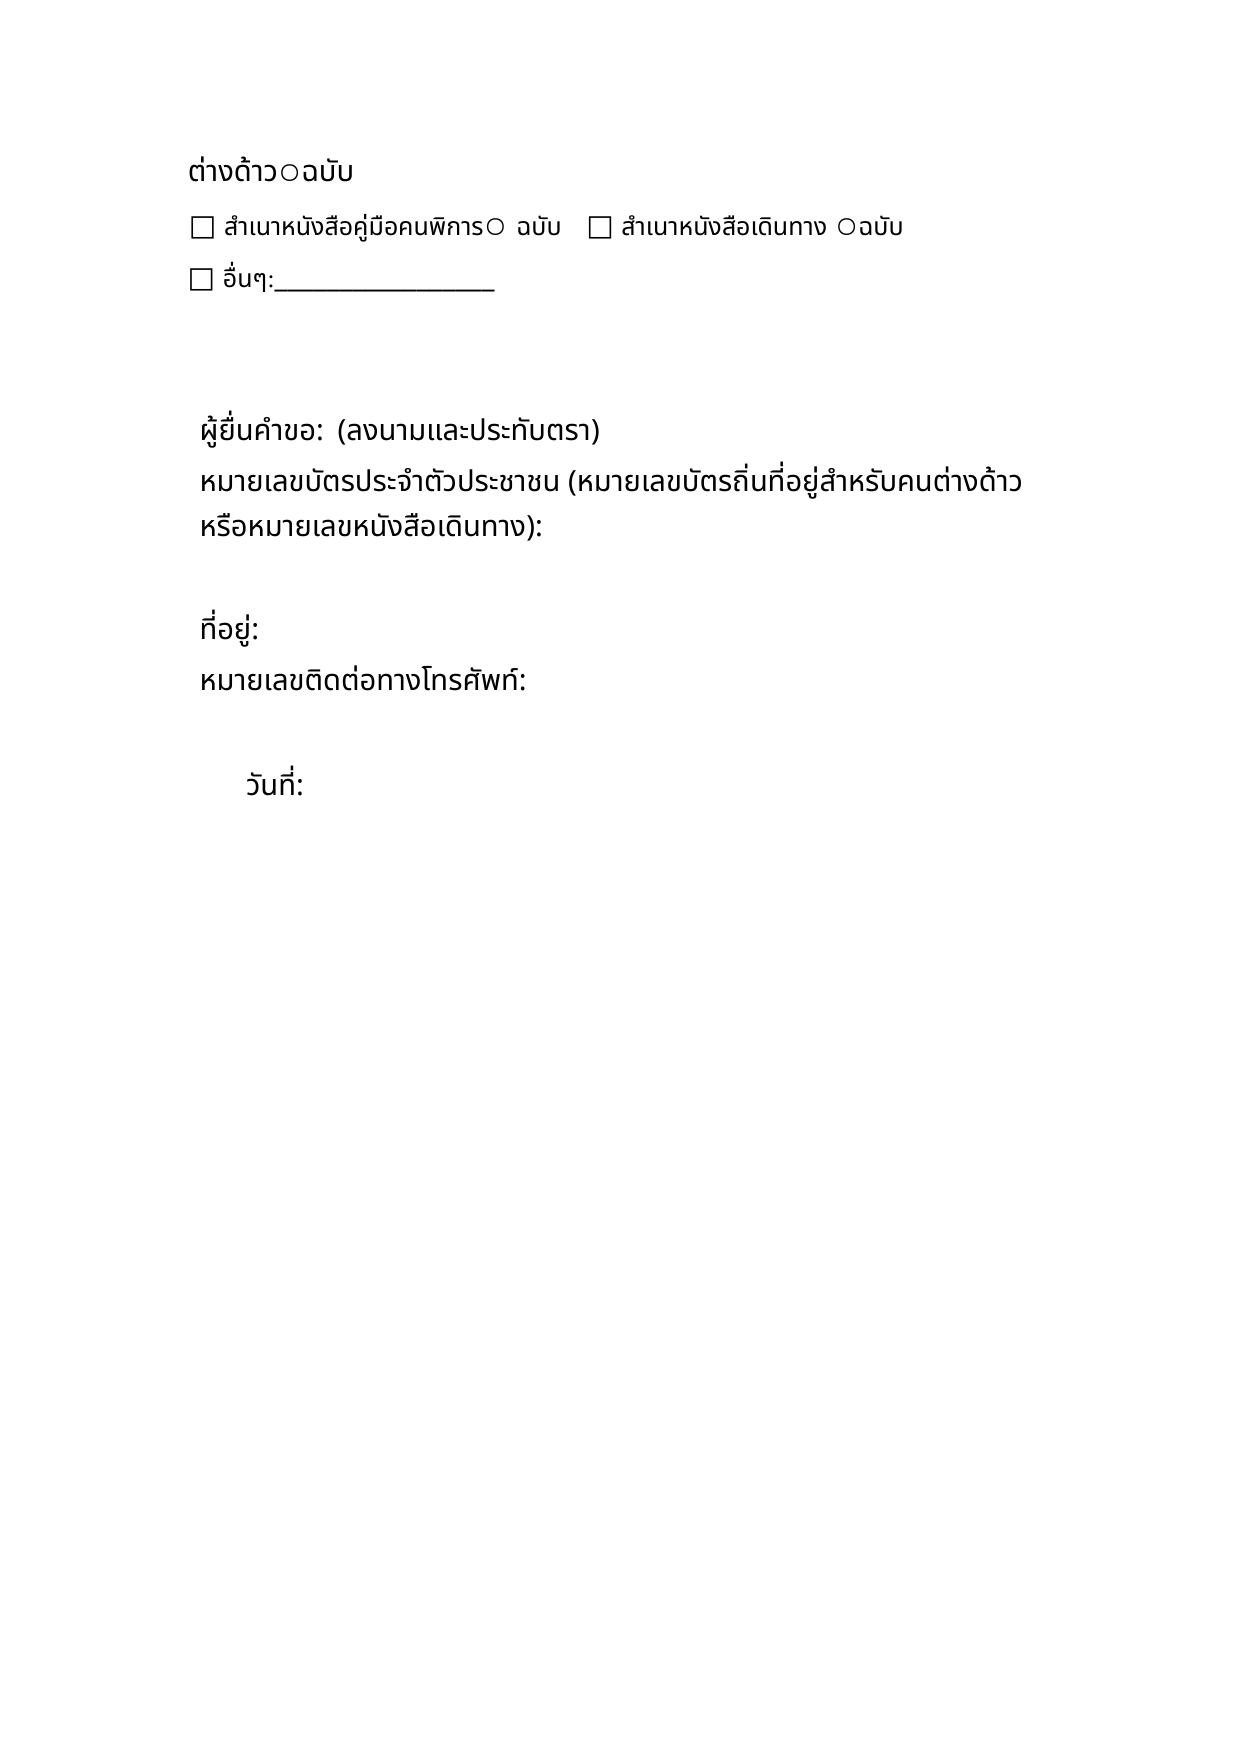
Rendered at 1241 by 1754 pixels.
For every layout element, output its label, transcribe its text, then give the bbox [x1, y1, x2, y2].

text □ อื่นๆ:_________________ [187, 246, 1053, 298]
text ผู้ยื่นคำขอ: (ลงนามและประทับตรา) [199, 409, 1053, 454]
text วันที่: [187, 754, 1053, 806]
text ต่างด้าวฉบับ [188, 150, 1053, 194]
text ที่อยู่: [199, 608, 1053, 652]
text □ สำเนาหนังสือคู่มือคนพิการ ฉบับ □ สำเนาหนังสือเดินทาง ฉบับ [189, 194, 1019, 246]
text หมายเลขบัตรประจำตัวประชาชน (หมายเลขบัตรถิ่นที่อยู่สำหรับคนต่างด้าวหรือหมายเลขหนังสือเดินทาง): [199, 461, 1053, 549]
text หมายเลขติดต่อทางโทรศัพท์: [199, 659, 1053, 704]
